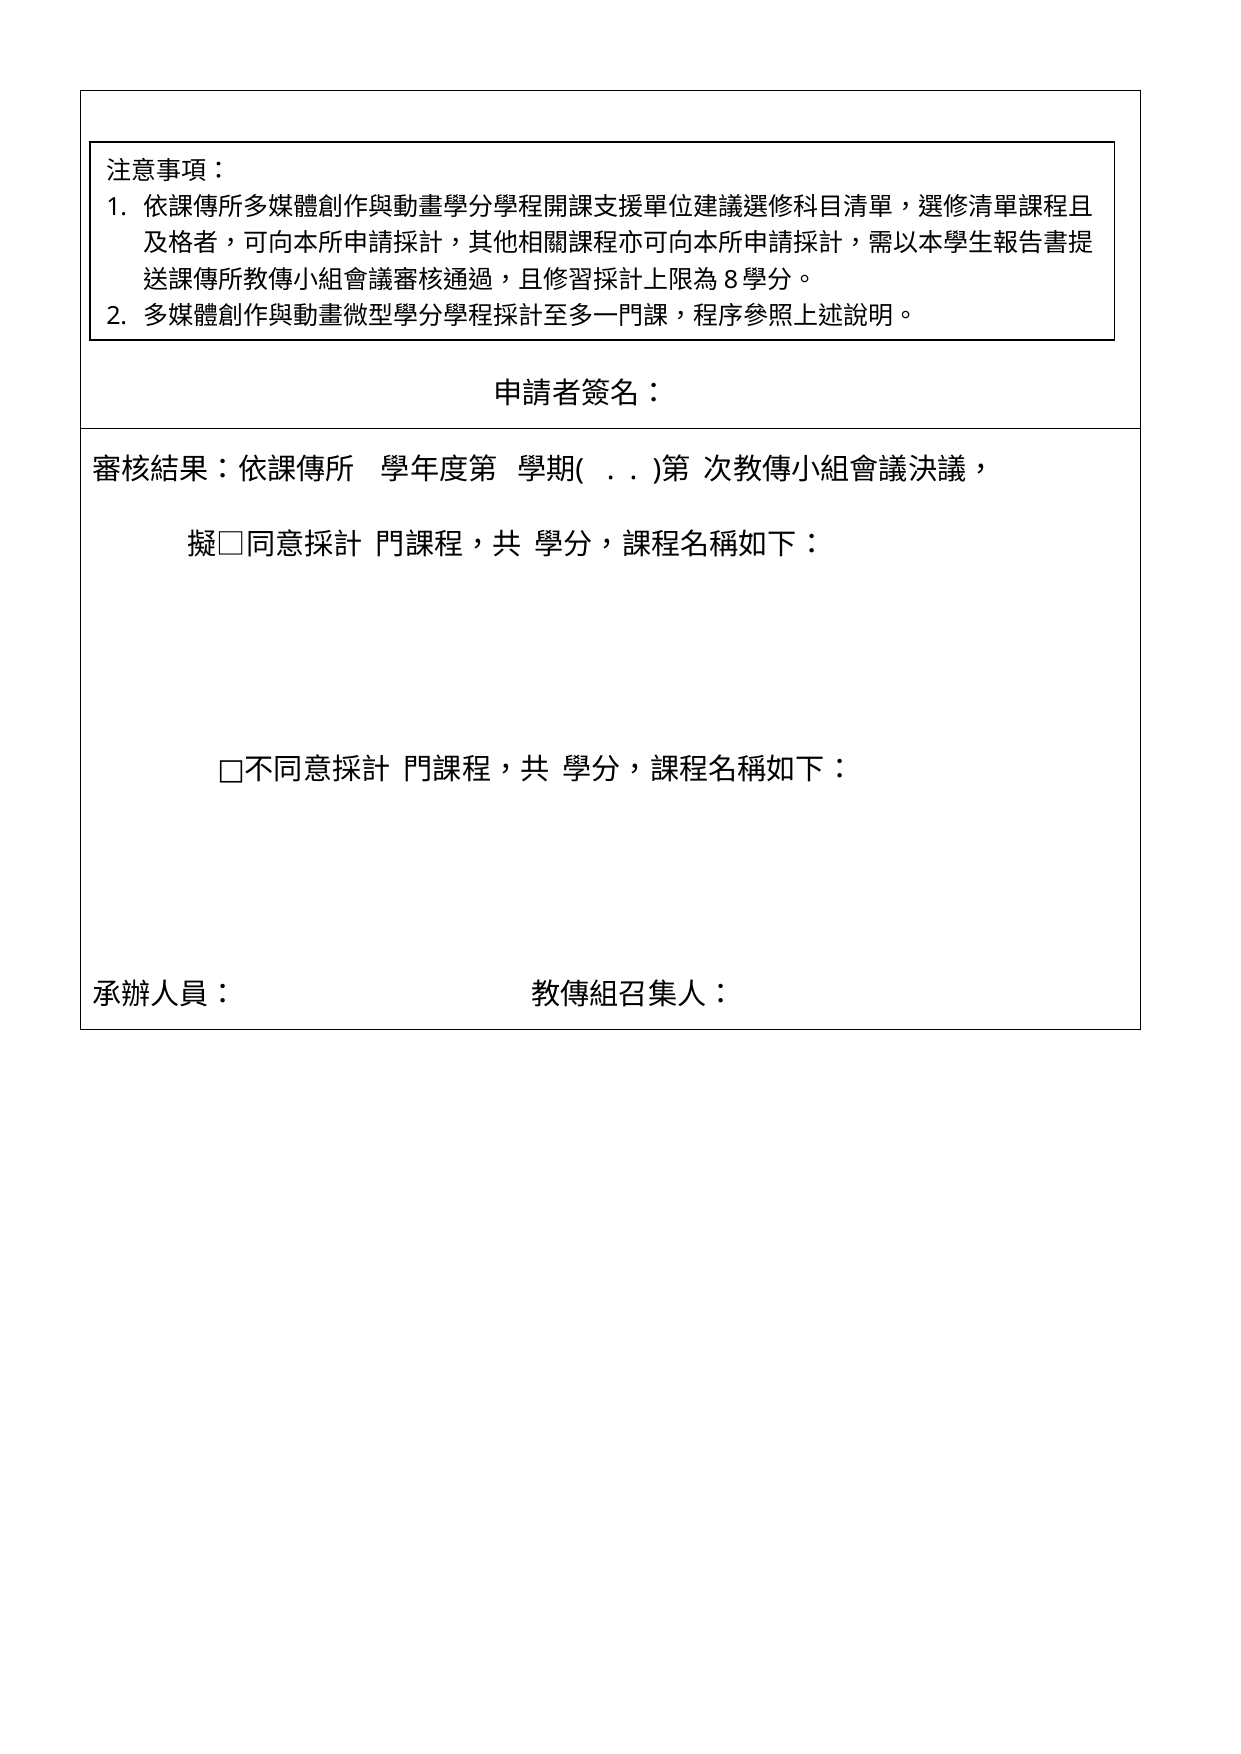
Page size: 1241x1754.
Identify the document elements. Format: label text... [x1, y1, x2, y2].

table_cell 說明： 一、依多媒體創作與動畫學分學程設置要點第伍點第三項規定，擬申辦學程學分採計事宜，擬請提送課傳所教傳小組會議審議。 二、本次申請採計課程名稱及課程學分數詳列如下，檢附各課程大綱及歷年成績單。 1. ○○系「○○○○(科目名稱)」○學分，授課教師○○系○○○ 2. ○○系「○○○○(科目名稱)」○學分，授課教師○○系○○○ 3. ○○系「○○○○(科目名稱)」○學分，授課教師○○系○○○ 申請者簽名： [81, 91, 1140, 428]
table_cell 審核結果：依課傳所 學年度第 學期( . . )第 次教傳小組會議決議， 擬□同意採計 門課程，共 學分，課程名稱如下： □不同意採計 門課程，共 學分，課程名稱如下： 承辦人員： 教傳組召集人： [81, 429, 1140, 1029]
